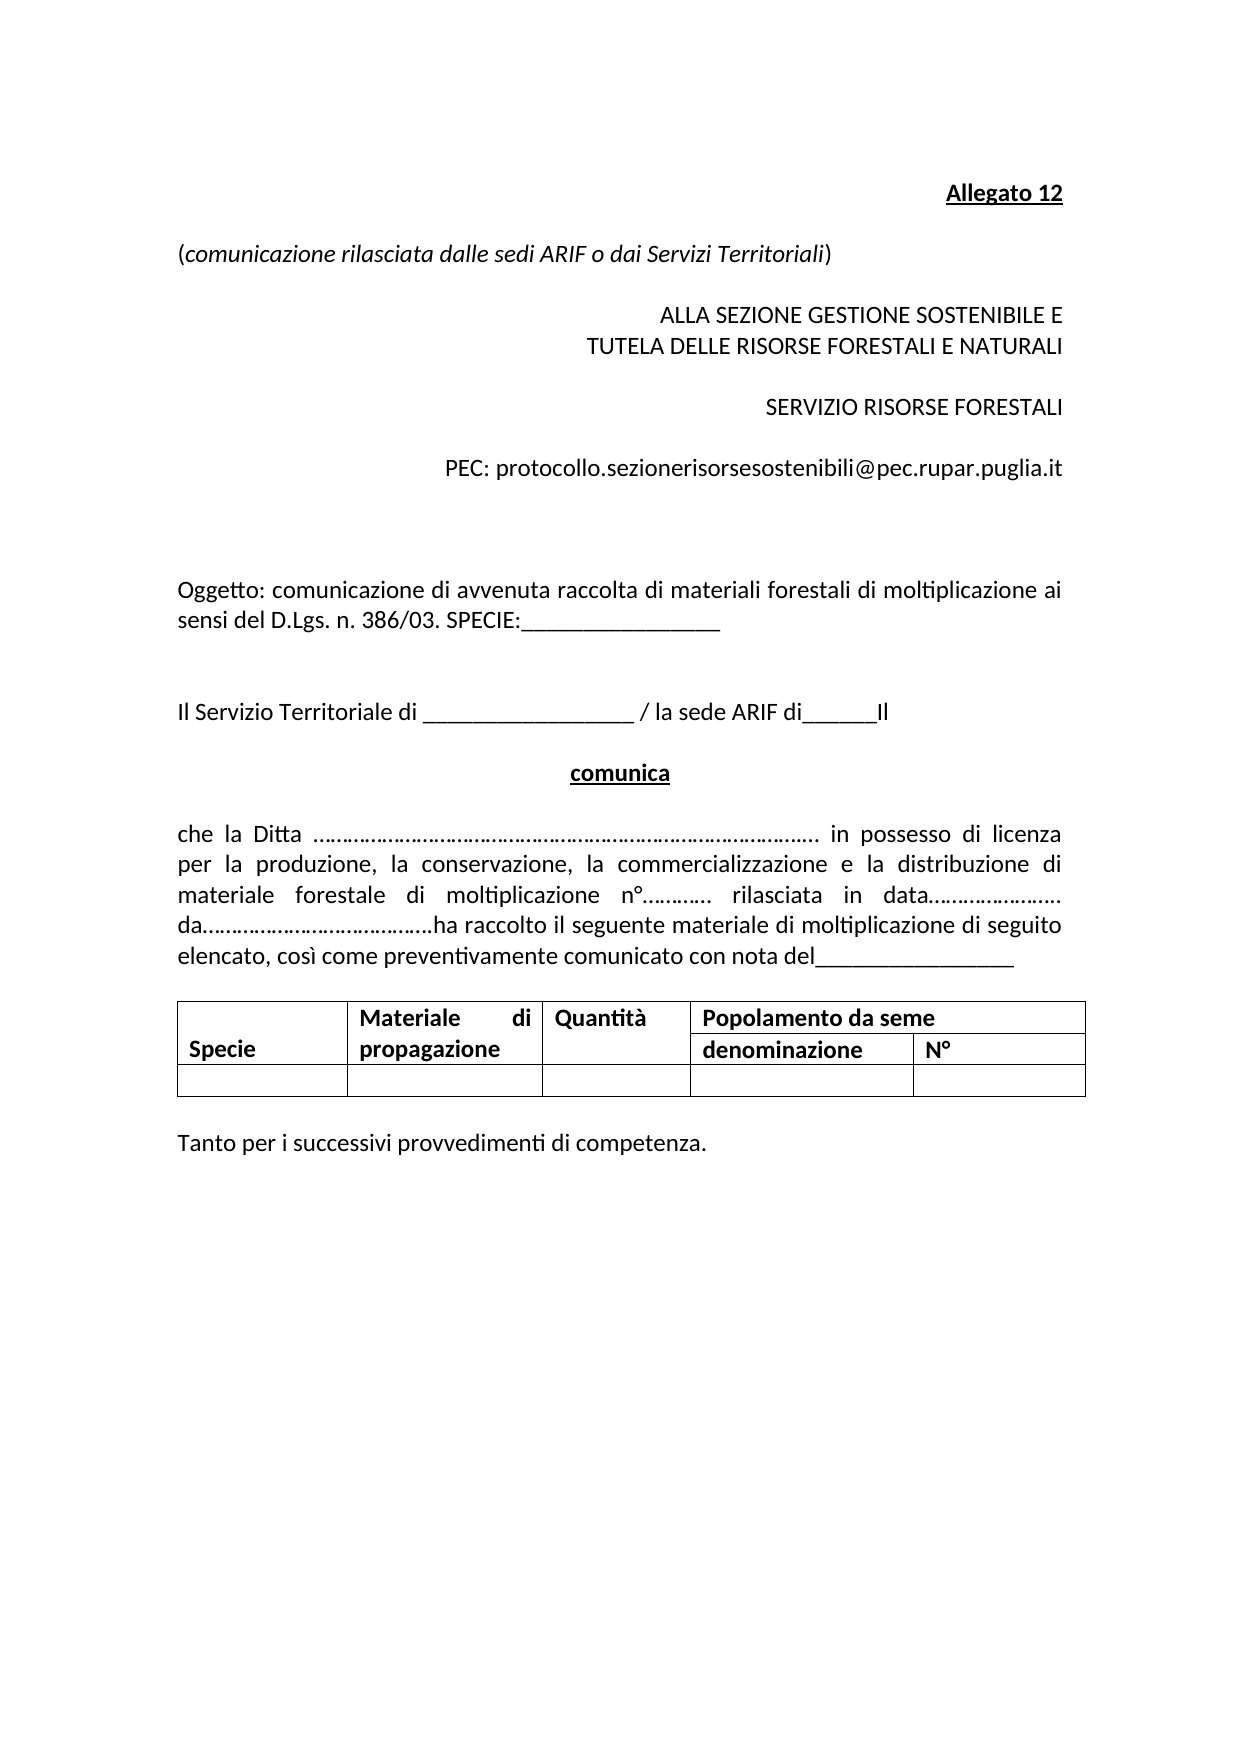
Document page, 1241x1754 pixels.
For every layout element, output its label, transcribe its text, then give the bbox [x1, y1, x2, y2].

table_cell [691, 1065, 913, 1096]
text PEC: protocollo.sezionerisorsesostenibili@pec.rupar.puglia.it [177, 452, 1063, 482]
table_header Popolamento da seme [691, 1002, 1085, 1033]
table_cell denominazione [691, 1034, 913, 1064]
text TUTELA DELLE RISORSE FORESTALI E NATURALI [177, 330, 1063, 360]
table_cell [178, 1065, 347, 1096]
text Oggetto: comunicazione di avvenuta raccolta di materiali forestali di moltiplicazione ai sensi del D.Lgs. n. 386/03. SPECIE:________________ [177, 574, 1063, 635]
table_header Specie [178, 1002, 347, 1064]
text che la Ditta ………………………………………………………………………….… in possesso di licenza per la produzione, la conservazione, la commercializzazione e la distribuzione di materiale forestale di moltiplicazione n°………… rilasciata in data………………….. da………………………………….ha raccolto il seguente materiale di moltiplicazione di seguito elencato, così come preventivamente comunicato con nota del________________ [177, 818, 1063, 971]
text Allegato 12 [177, 177, 1063, 208]
text ALLA SEZIONE GESTIONE SOSTENIBILE E [177, 299, 1063, 330]
table_cell [543, 1065, 690, 1096]
table_cell [914, 1065, 1085, 1096]
text SERVIZIO RISORSE FORESTALI [177, 391, 1063, 421]
text Il Servizio Territoriale di _________________ / la sede ARIF di______Il [177, 696, 1063, 727]
table_cell [348, 1065, 542, 1096]
text comunica [177, 757, 1063, 788]
table_cell N° [914, 1034, 1085, 1064]
text (comunicazione rilasciata dalle sedi ARIF o dai Servizi Territoriali) [177, 238, 1063, 269]
text Tanto per i successivi provvedimenti di competenza. [177, 1127, 1063, 1158]
table_header Materiale di propagazione [348, 1002, 542, 1064]
table_header Quantità [543, 1002, 690, 1064]
